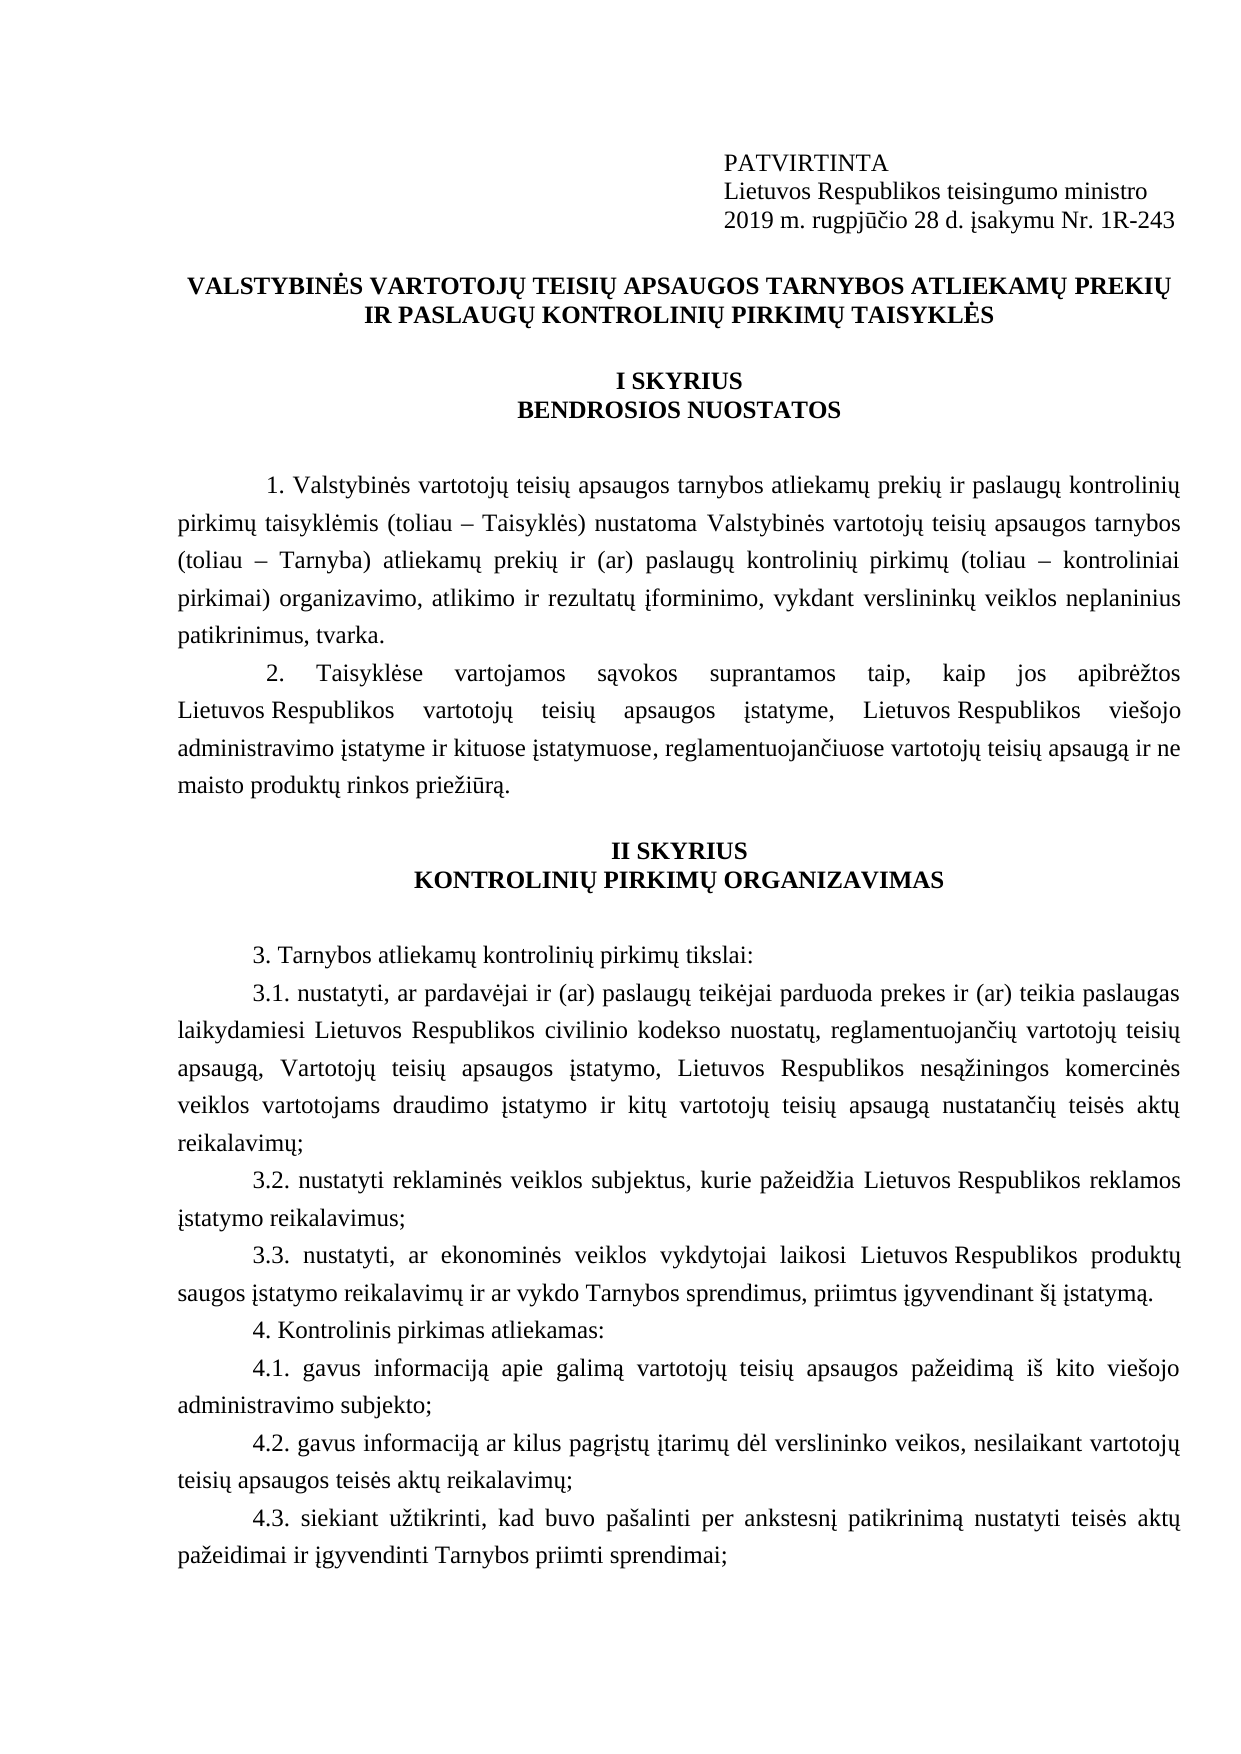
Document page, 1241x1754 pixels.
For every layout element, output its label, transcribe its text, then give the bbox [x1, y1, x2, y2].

text BENDROSIOS NUOSTATOS [177, 395, 1181, 424]
text Lietuvos Respublikos teisingumo ministro [723, 176, 1181, 205]
text 3. Tarnybos atliekamų kontrolinių pirkimų tikslai: [177, 931, 1181, 969]
text 3.3. nustatyti, ar ekonominės veiklos vykdytojai laikosi Lietuvos Respublikos produktų saugos įstatymo reikalavimų ir ar vykdo Tarnybos sprendimus, priimtus įgyvendinant šį įstatymą. [177, 1231, 1181, 1306]
text PATVIRTINTA [177, 148, 1181, 176]
text 2019 m. rugpjūčio 28 d. įsakymu Nr. 1R-243 [723, 205, 1181, 234]
text 4.2. gavus informaciją ar kilus pagrįstų įtarimų dėl verslininko veikos, nesilaikant vartotojų teisių apsaugos teisės aktų reikalavimų; [177, 1419, 1181, 1494]
text 3.1. nustatyti, ar pardavėjai ir (ar) paslaugų teikėjai parduoda prekes ir (ar) teikia paslaugas laikydamiesi Lietuvos Respublikos civilinio kodekso nuostatų, reglamentuojančių vartotojų teisių apsaugą, Vartotojų teisių apsaugos įstatymo, Lietuvos Respublikos nesąžiningos komercinės veiklos vartotojams draudimo įstatymo ir kitų vartotojų teisių apsaugą nustatančių teisės aktų reikalavimų; [177, 969, 1181, 1156]
text II SKYRIUS [177, 836, 1181, 865]
text 1. Valstybinės vartotojų teisių apsaugos tarnybos atliekamų prekių ir paslaugų kontrolinių pirkimų taisyklėmis (toliau – Taisyklės) nustatoma Valstybinės vartotojų teisių apsaugos tarnybos (toliau – Tarnyba) atliekamų prekių ir (ar) paslaugų kontrolinių pirkimų (toliau – kontroliniai pirkimai) organizavimo, atlikimo ir rezultatų įforminimo, vykdant verslininkų veiklos neplaninius patikrinimus, tvarka. [177, 461, 1181, 649]
text 3.2. nustatyti reklaminės veiklos subjektus, kurie pažeidžia Lietuvos Respublikos reklamos įstatymo reikalavimus; [177, 1156, 1181, 1231]
text VALSTYBINĖS VARTOTOJŲ TEISIŲ APSAUGOS TARNYBOS ATLIEKAMŲ prekių ir paslaugų KONTROLINIŲ PIRKIMŲ TAISYKLĖS [177, 271, 1181, 329]
text 4.1. gavus informaciją apie galimą vartotojų teisių apsaugos pažeidimą iš kito viešojo administravimo subjekto; [177, 1344, 1181, 1419]
text I SKYRIUS [177, 366, 1181, 395]
text 4. Kontrolinis pirkimas atliekamas: [177, 1306, 1181, 1344]
text KONTROLINIŲ PIRKIMŲ ORGANIZAVIMAS [177, 865, 1181, 894]
text 2. Taisyklėse vartojamos sąvokos suprantamos taip, kaip jos apibrėžtos Lietuvos Respublikos vartotojų teisių apsaugos įstatyme, Lietuvos Respublikos viešojo administravimo įstatyme ir kituose įstatymuose, reglamentuojančiuose vartotojų teisių apsaugą ir ne maisto produktų rinkos priežiūrą. [177, 649, 1181, 799]
text 4.3. siekiant užtikrinti, kad buvo pašalinti per ankstesnį patikrinimą nustatyti teisės aktų pažeidimai ir įgyvendinti Tarnybos priimti sprendimai; [177, 1494, 1181, 1569]
